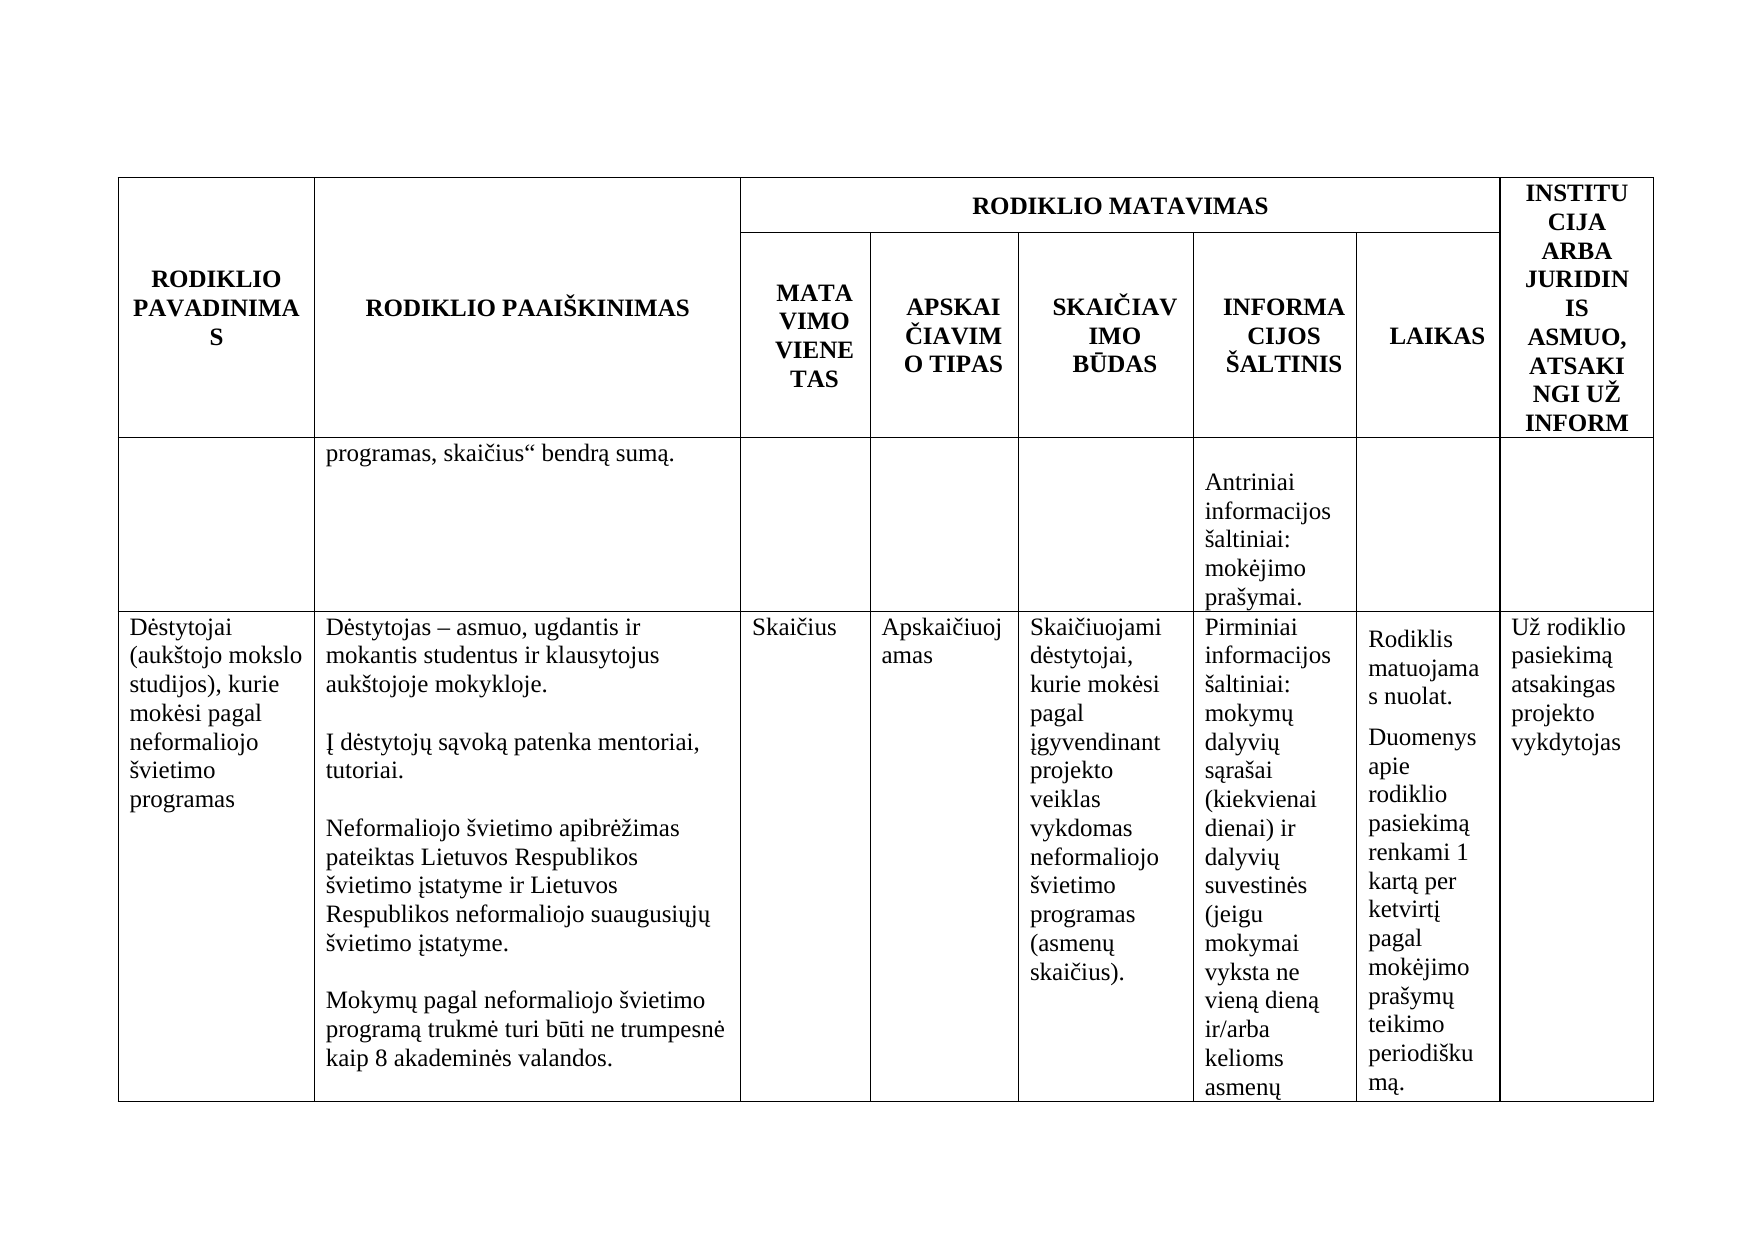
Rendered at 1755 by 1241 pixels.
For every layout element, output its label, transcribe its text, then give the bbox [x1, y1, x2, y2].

table_cell Rodiklis matuojamas nuolat. Duomenys apie rodiklio pasiekimą renkami 1 kartą per ketvirtį pagal mokėjimo prašymų teikimo periodiškumą. [1357, 612, 1499, 1101]
table_cell [1019, 438, 1193, 611]
table_cell Dėstytojai (aukštojo mokslo studijos), kurie mokėsi pagal neformaliojo švietimo programas [119, 612, 314, 1101]
table_cell Už rodiklio pasiekimą atsakingas projekto vykdytojas [1501, 438, 1653, 611]
table_cell Skaičiuojami dėstytojai, kurie mokėsi pagal įgyvendinant projekto veiklas vykdomas neformaliojo švietimo programas (asmenų skaičius). [1019, 612, 1193, 1101]
table_header RODIKLIO MATAVIMAS [741, 178, 1499, 232]
table_cell Apskaičiuojamas [871, 612, 1018, 1101]
table_cell programas, skaičius“ bendrą sumą. [315, 438, 740, 611]
table_cell Skaičius [741, 612, 870, 1101]
table_cell APSKAIČIAVIMO TIPAS [871, 233, 1018, 437]
table_cell [871, 438, 1018, 611]
table_cell MATAVIMO VIENETAS [741, 233, 870, 437]
table_cell LAIKAS [1357, 233, 1499, 437]
table_cell Antriniai informacijos šaltiniai: mokėjimo prašymai. [1194, 438, 1356, 611]
table_cell Už rodiklio pasiekimą atsakingas projekto vykdytojas [1501, 612, 1653, 1101]
table_cell [119, 438, 314, 611]
table_cell Dėstytojas – asmuo, ugdantis ir mokantis studentus ir klausytojus aukštojoje mokykloje. Į dėstytojų sąvoką patenka mentoriai, tutoriai. Neformaliojo švietimo apibrėžimas pateiktas Lietuvos Respublikos švietimo įstatyme ir Lietuvos Respublikos neformaliojo suaugusiųjų švietimo įstatyme. Mokymų pagal neformaliojo švietimo programą trukmė turi būti ne trumpesnė kaip 8 akademinės valandos. [315, 612, 740, 1101]
table_header RODIKLIO PAVADINIMAS [119, 178, 314, 437]
table_cell [1357, 438, 1499, 611]
table_cell Pirminiai informacijos šaltiniai: mokymų dalyvių sąrašai (kiekvienai dienai) ir dalyvių suvestinės (jeigu mokymai vyksta ne vieną dieną ir/arba kelioms asmenų [1194, 612, 1356, 1101]
table_header RODIKLIO PAAIŠKINIMAS [315, 178, 740, 437]
table_cell INFORMACIJOS ŠALTINIS [1194, 233, 1356, 437]
table_cell SKAIČIAVIMO BŪDAS [1019, 233, 1193, 437]
table_cell [741, 438, 870, 611]
table_header Institucija arba juridinis asmuo, atsakingi už informacijos pateikimą įI ir (ar) tI ir (ar) vI [1501, 178, 1653, 437]
